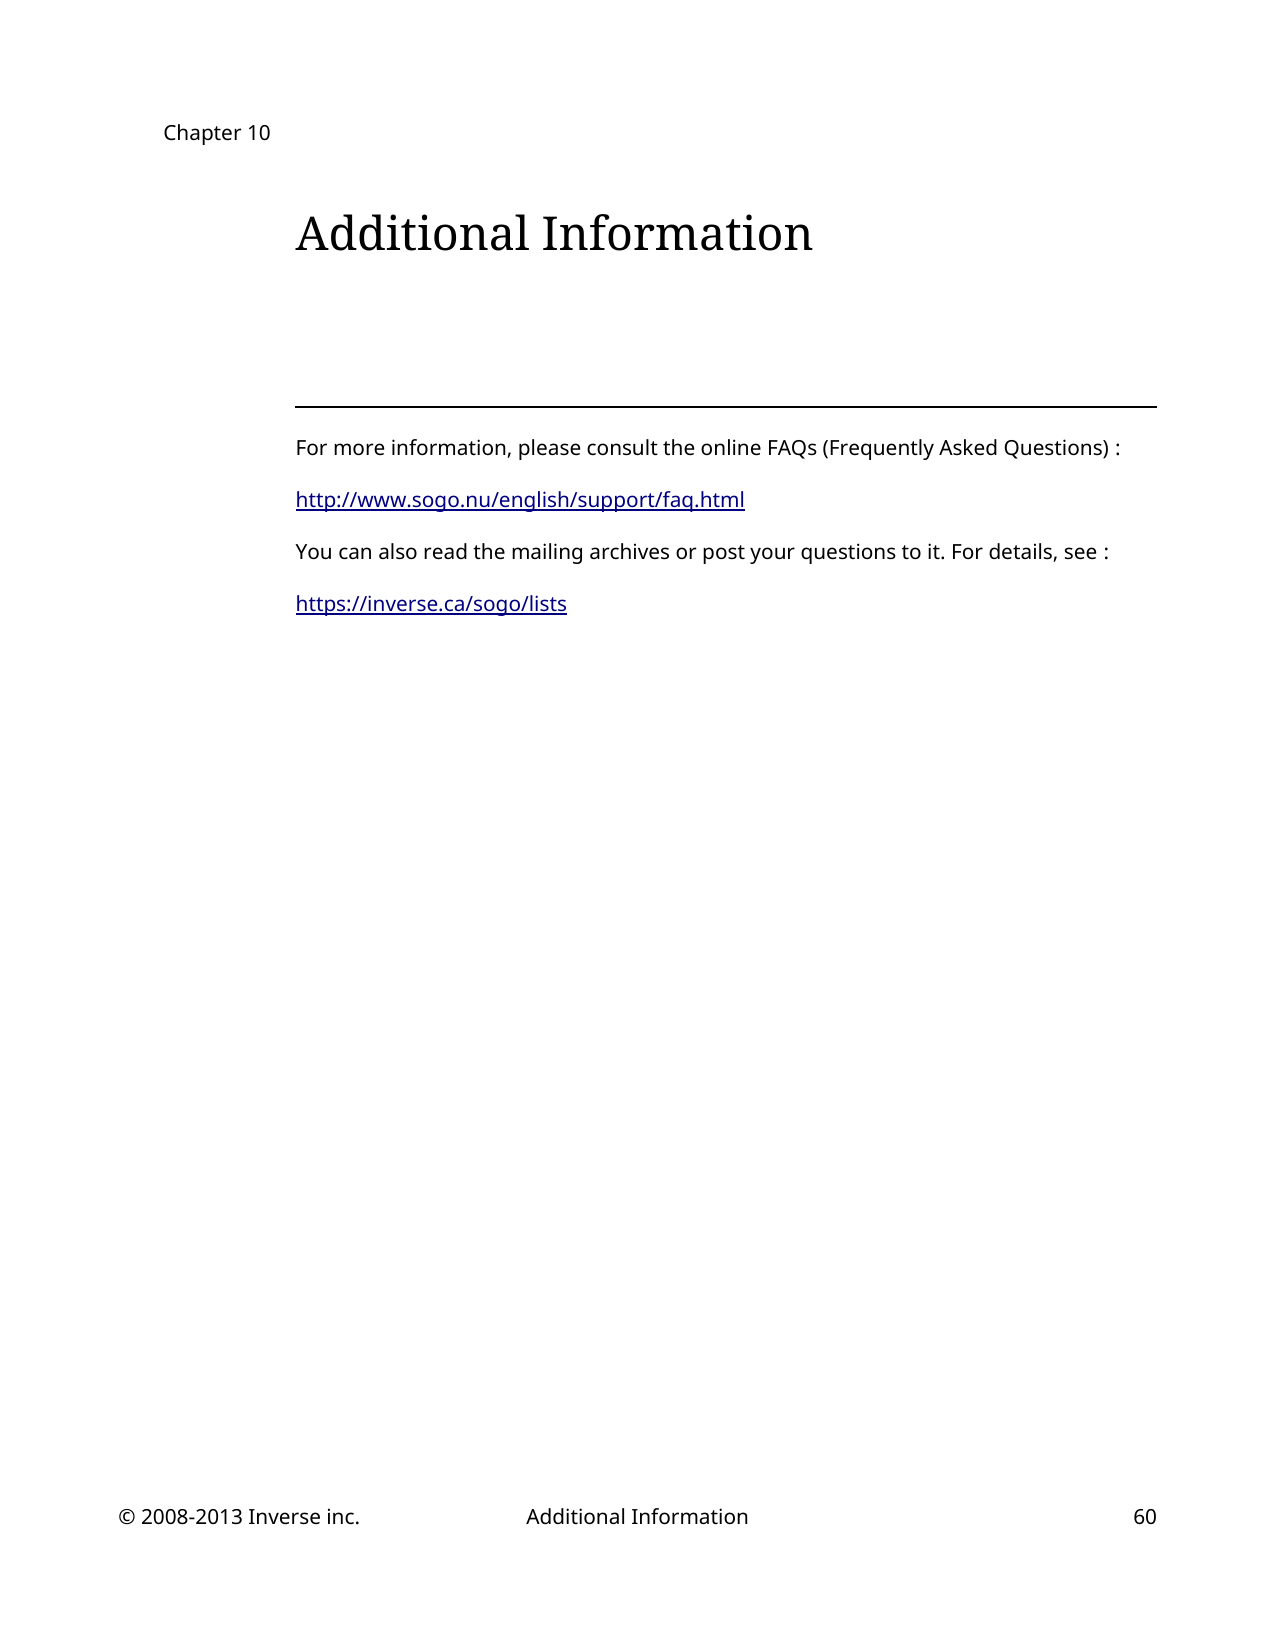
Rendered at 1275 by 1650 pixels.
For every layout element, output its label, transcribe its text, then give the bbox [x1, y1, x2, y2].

subtitle Additional Information [295, 201, 1157, 406]
text For more information, please consult the online FAQs (Frequently Asked Questions) : [295, 433, 1157, 461]
text http://www.sogo.nu/english/support/faq.html [295, 485, 1157, 513]
text You can also read the mailing archives or post your questions to it. For details, see : [295, 537, 1157, 566]
text https://inverse.ca/sogo/lists [295, 589, 1157, 618]
